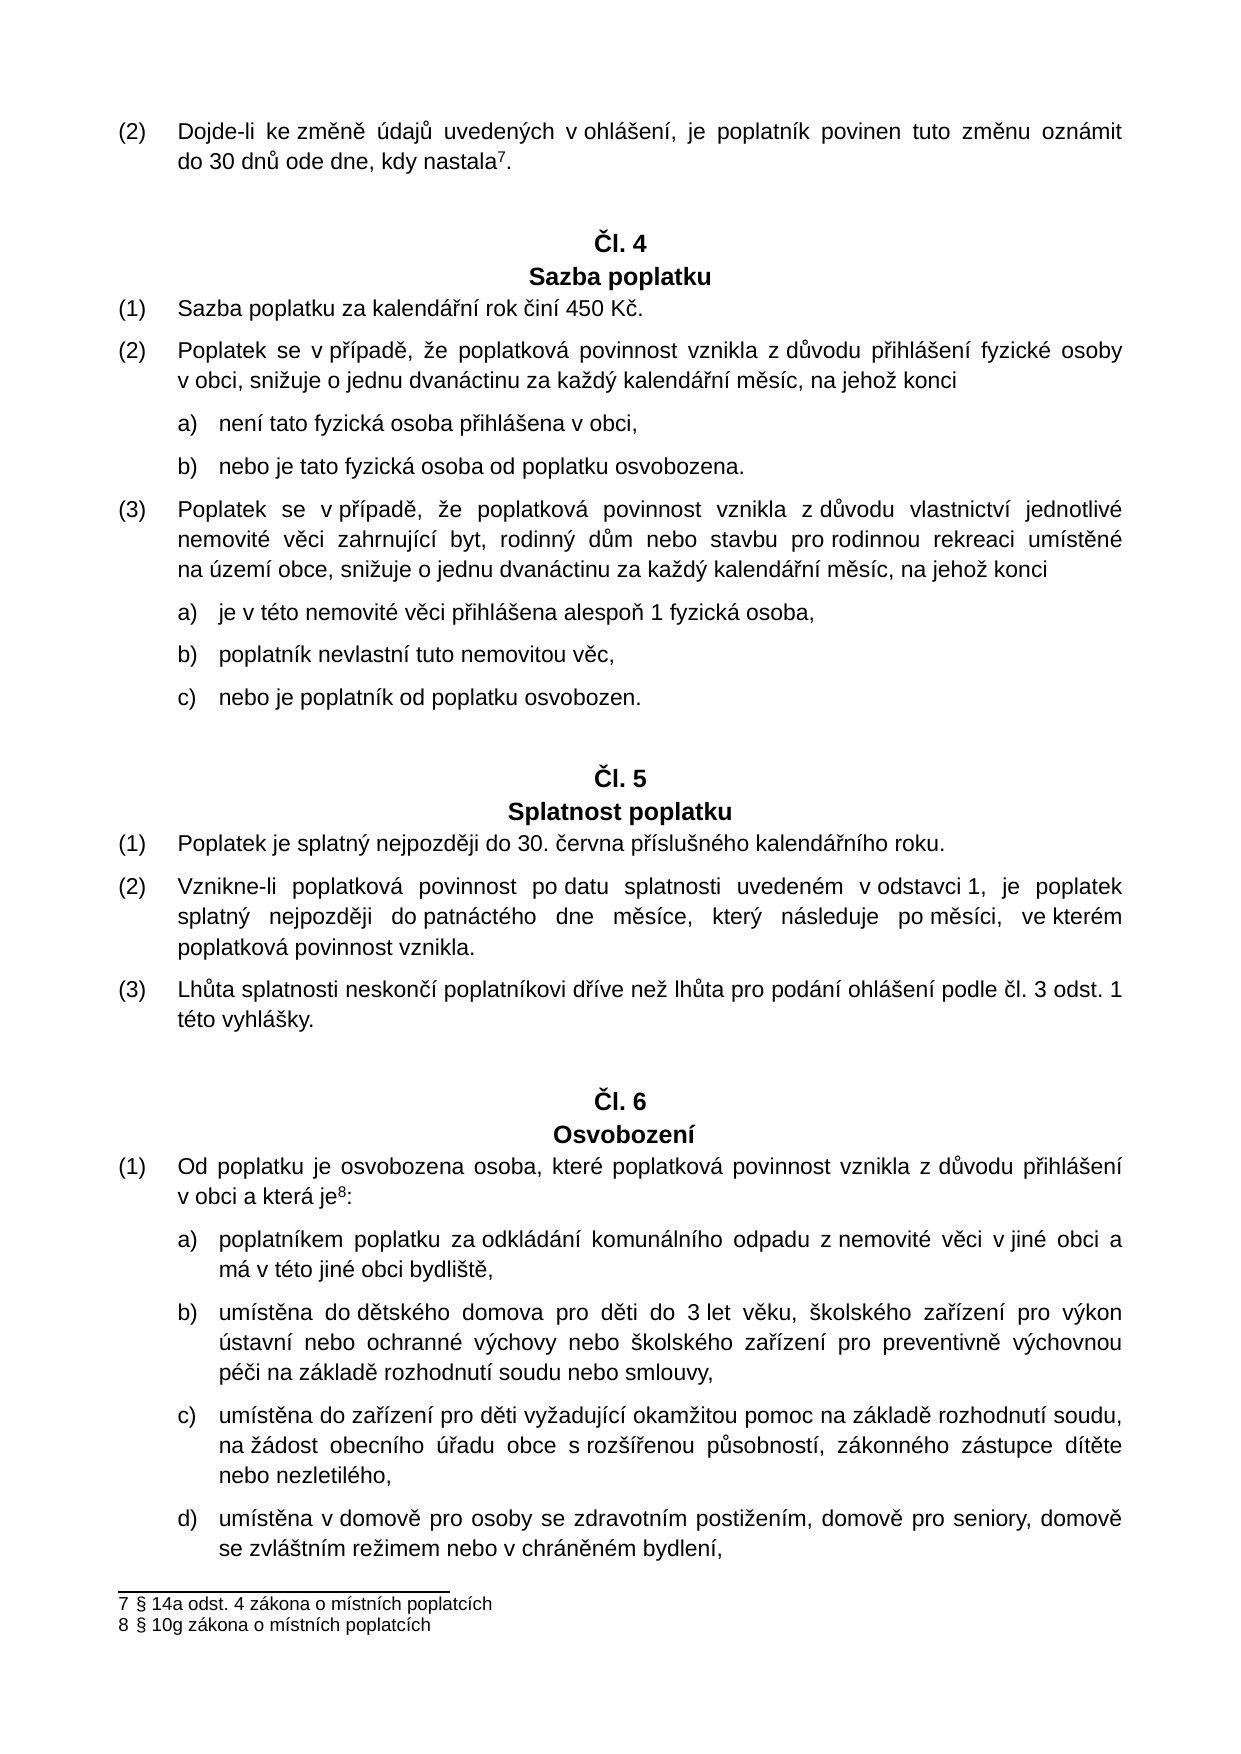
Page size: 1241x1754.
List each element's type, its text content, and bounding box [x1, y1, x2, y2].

list není tato fyzická osoba přihlášena v obci, [177, 410, 1122, 437]
list poplatník nevlastní tuto nemovitou věc, [177, 641, 1122, 668]
subtitle Čl. 4 Sazba poplatku [118, 228, 1122, 290]
list nebo je poplatník od poplatku osvobozen. [177, 684, 1122, 711]
list Od poplatku je osvobozena osoba, které poplatková povinnost vznikla z důvodu přihlášení v obci a která je: [118, 1153, 1122, 1209]
list Poplatek se v případě, že poplatková povinnost vznikla z důvodu vlastnictví jednotlivé nemovité věci zahrnující byt, rodinný dům nebo stavbu pro rodinnou rekreaci umístěné na území obce, snižuje o jednu dvanáctinu za každý kalendářní měsíc, na jehož konci [118, 496, 1122, 582]
list je v této nemovité věci přihlášena alespoň 1 fyzická osoba, [177, 599, 1122, 625]
list umístěna do zařízení pro děti vyžadující okamžitou pomoc na základě rozhodnutí soudu, na žádost obecního úřadu obce s rozšířenou působností, zákonného zástupce dítěte nebo nezletilého, [177, 1402, 1122, 1488]
list umístěna v domově pro osoby se zdravotním postižením, domově pro seniory, domově se zvláštním režimem nebo v chráněném bydlení, [177, 1505, 1122, 1561]
list umístěna do dětského domova pro děti do 3 let věku, školského zařízení pro výkon ústavní nebo ochranné výchovy nebo školského zařízení pro preventivně výchovnou péči na základě rozhodnutí soudu nebo smlouvy, [177, 1298, 1122, 1385]
list Vznikne-li poplatková povinnost po datu splatnosti uvedeném v odstavci 1, je poplatek splatný nejpozději do patnáctého dne měsíce, který následuje po měsíci, ve kterém poplatková povinnost vznikla. [118, 873, 1122, 960]
list § 14a odst. 4 zákona o místních poplatcích [118, 1592, 1122, 1614]
list Poplatek se v případě, že poplatková povinnost vznikla z důvodu přihlášení fyzické osoby v obci, snižuje o jednu dvanáctinu za každý kalendářní měsíc, na jehož konci [118, 337, 1122, 394]
list poplatníkem poplatku za odkládání komunálního odpadu z nemovité věci v jiné obci a má v této jiné obci bydliště, [177, 1226, 1122, 1282]
list Dojde-li ke změně údajů uvedených v ohlášení, je poplatník povinen tuto změnu oznámit do 30 dnů ode dne, kdy nastala. [118, 118, 1122, 175]
list § 10g zákona o místních poplatcích [118, 1614, 1122, 1635]
list Poplatek je splatný nejpozději do 30. června příslušného kalendářního roku. [118, 830, 1122, 857]
list nebo je tato fyzická osoba od poplatku osvobozena. [177, 453, 1122, 479]
list Lhůta splatnosti neskončí poplatníkovi dříve než lhůta pro podání ohlášení podle čl. 3 odst. 1 této vyhlášky. [118, 976, 1122, 1033]
subtitle Čl. 5 Splatnost poplatku [118, 764, 1122, 826]
list Sazba poplatku za kalendářní rok činí 450 Kč. [118, 294, 1122, 321]
subtitle Čl. 6 Osvobození [118, 1087, 1122, 1148]
